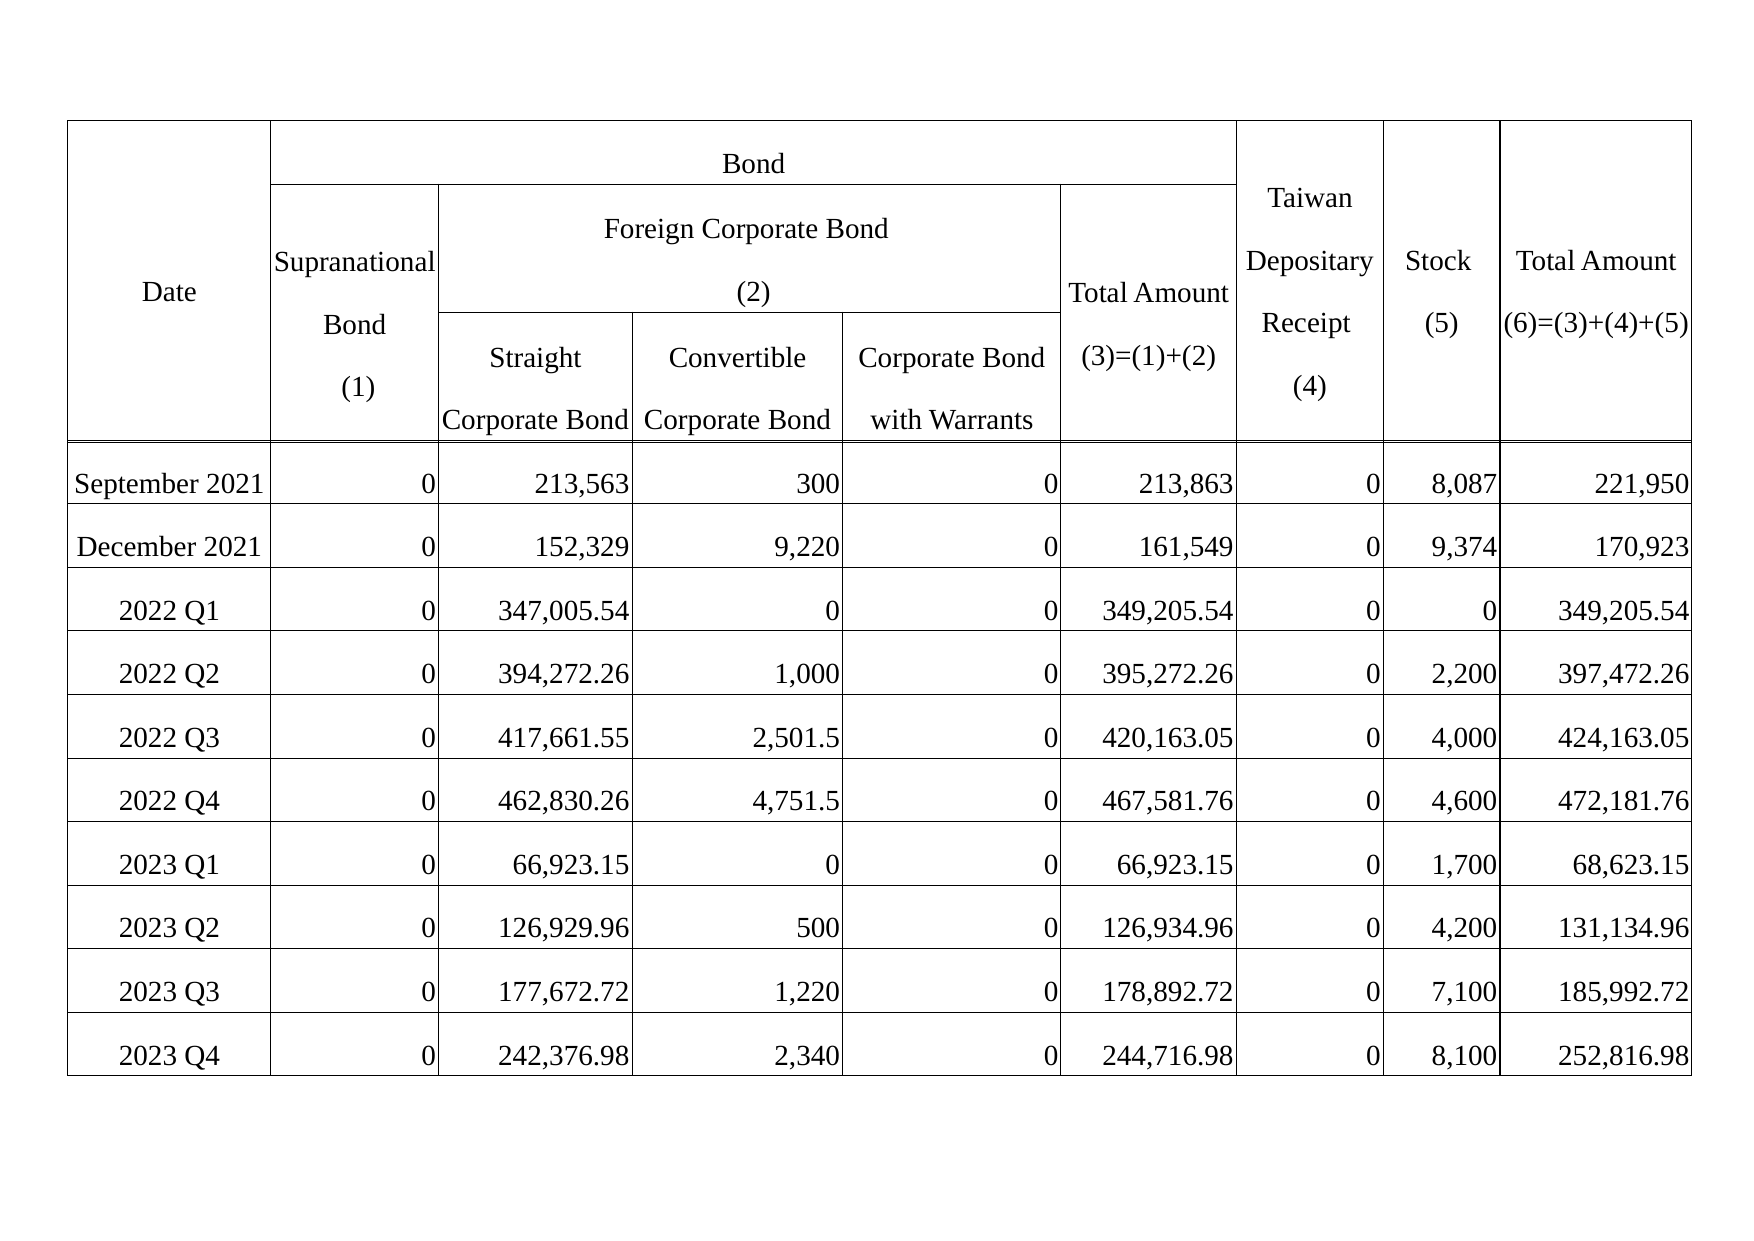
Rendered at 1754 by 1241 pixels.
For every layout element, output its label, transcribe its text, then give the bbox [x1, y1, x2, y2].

table_cell 0 [271, 568, 438, 630]
table_cell 152,329 [439, 504, 632, 567]
table_cell 4,200 [1384, 886, 1499, 948]
table_cell 0 [271, 504, 438, 567]
table_cell 9,374 [1384, 504, 1499, 567]
table_cell 472,181.76 [1501, 759, 1691, 821]
table_cell 394,272.26 [439, 631, 632, 694]
table_cell 2022 Q4 [68, 759, 270, 821]
table_cell Corporate Bond with Warrants [843, 313, 1060, 440]
table_cell 0 [1237, 504, 1383, 567]
table_cell 0 [843, 822, 1060, 884]
table_cell 185,992.72 [1501, 949, 1691, 1012]
table_cell 0 [843, 443, 1060, 503]
table_cell 0 [1237, 1013, 1383, 1075]
table_header Total Amount (6)=(3)+(4)+(5) [1501, 121, 1691, 440]
table_cell 0 [1237, 949, 1383, 1012]
table_cell 2,200 [1384, 631, 1499, 694]
table_cell 7,100 [1384, 949, 1499, 1012]
table_cell 0 [271, 1013, 438, 1075]
table_cell 4,000 [1384, 695, 1499, 757]
table_header Bond [271, 121, 1236, 183]
table_cell September 2021 [68, 443, 270, 503]
table_cell 0 [1237, 695, 1383, 757]
table_cell 221,950 [1501, 443, 1691, 503]
table_cell 1,220 [633, 949, 842, 1012]
table_cell 131,134.96 [1501, 886, 1691, 948]
table_cell 8,087 [1384, 443, 1499, 503]
table_cell 0 [1237, 886, 1383, 948]
table_cell 0 [1237, 759, 1383, 821]
table_cell 2022 Q2 [68, 631, 270, 694]
table_cell 2,340 [633, 1013, 842, 1075]
table_header Date [68, 121, 270, 440]
table_cell 66,923.15 [439, 822, 632, 884]
table_cell 2023 Q2 [68, 886, 270, 948]
table_cell 68,623.15 [1501, 822, 1691, 884]
table_cell 417,661.55 [439, 695, 632, 757]
table_cell 161,549 [1061, 504, 1236, 567]
table_cell 8,100 [1384, 1013, 1499, 1075]
table_cell 300 [633, 443, 842, 503]
table_cell 0 [843, 886, 1060, 948]
table_cell Foreign Corporate Bond (2) [439, 185, 1060, 312]
table_cell 177,672.72 [439, 949, 632, 1012]
table_cell Straight Corporate Bond [439, 313, 632, 440]
table_cell 0 [1237, 631, 1383, 694]
table_cell 0 [843, 568, 1060, 630]
table_cell 467,581.76 [1061, 759, 1236, 821]
table_cell 0 [843, 631, 1060, 694]
table_cell 1,000 [633, 631, 842, 694]
table_cell 66,923.15 [1061, 822, 1236, 884]
table_cell Supranational Bond (1) [271, 185, 438, 440]
table_header Taiwan Depositary Receipt (4) [1237, 121, 1383, 440]
table_cell 0 [843, 949, 1060, 1012]
table_cell 4,600 [1384, 759, 1499, 821]
table_cell 395,272.26 [1061, 631, 1236, 694]
table_cell 500 [633, 886, 842, 948]
table_cell 0 [271, 949, 438, 1012]
table_cell 0 [1237, 568, 1383, 630]
table_cell 0 [271, 759, 438, 821]
table_cell 0 [843, 1013, 1060, 1075]
table_cell 252,816.98 [1501, 1013, 1691, 1075]
table_cell 0 [271, 443, 438, 503]
table_cell 0 [271, 695, 438, 757]
table_cell 424,163.05 [1501, 695, 1691, 757]
table_cell 0 [271, 886, 438, 948]
table_cell 1,700 [1384, 822, 1499, 884]
table_cell 244,716.98 [1061, 1013, 1236, 1075]
table_cell 2023 Q4 [68, 1013, 270, 1075]
table_cell 0 [843, 759, 1060, 821]
table_cell 170,923 [1501, 504, 1691, 567]
table_cell 213,563 [439, 443, 632, 503]
table_cell 178,892.72 [1061, 949, 1236, 1012]
table_cell 9,220 [633, 504, 842, 567]
table_cell 349,205.54 [1061, 568, 1236, 630]
table_cell Total Amount (3)=(1)+(2) [1061, 185, 1236, 440]
table_cell 0 [633, 568, 842, 630]
table_cell 242,376.98 [439, 1013, 632, 1075]
table_cell 0 [633, 822, 842, 884]
table_cell 2022 Q1 [68, 568, 270, 630]
table_cell 2023 Q3 [68, 949, 270, 1012]
table_cell 0 [1384, 568, 1499, 630]
table_cell 397,472.26 [1501, 631, 1691, 694]
table_cell 213,863 [1061, 443, 1236, 503]
table_header Stock (5) [1384, 121, 1499, 440]
table_cell 126,934.96 [1061, 886, 1236, 948]
table_cell December 2021 [68, 504, 270, 567]
table_cell 349,205.54 [1501, 568, 1691, 630]
table_cell 4,751.5 [633, 759, 842, 821]
table_cell 0 [843, 695, 1060, 757]
table_cell 0 [1237, 822, 1383, 884]
table_cell 462,830.26 [439, 759, 632, 821]
table_cell 420,163.05 [1061, 695, 1236, 757]
table_cell 2022 Q3 [68, 695, 270, 757]
table_cell 0 [271, 822, 438, 884]
table_cell 0 [1237, 443, 1383, 503]
table_cell Convertible Corporate Bond [633, 313, 842, 440]
table_cell 347,005.54 [439, 568, 632, 630]
table_cell 2,501.5 [633, 695, 842, 757]
table_cell 126,929.96 [439, 886, 632, 948]
table_cell 2023 Q1 [68, 822, 270, 884]
table_cell 0 [843, 504, 1060, 567]
table_cell 0 [271, 631, 438, 694]
